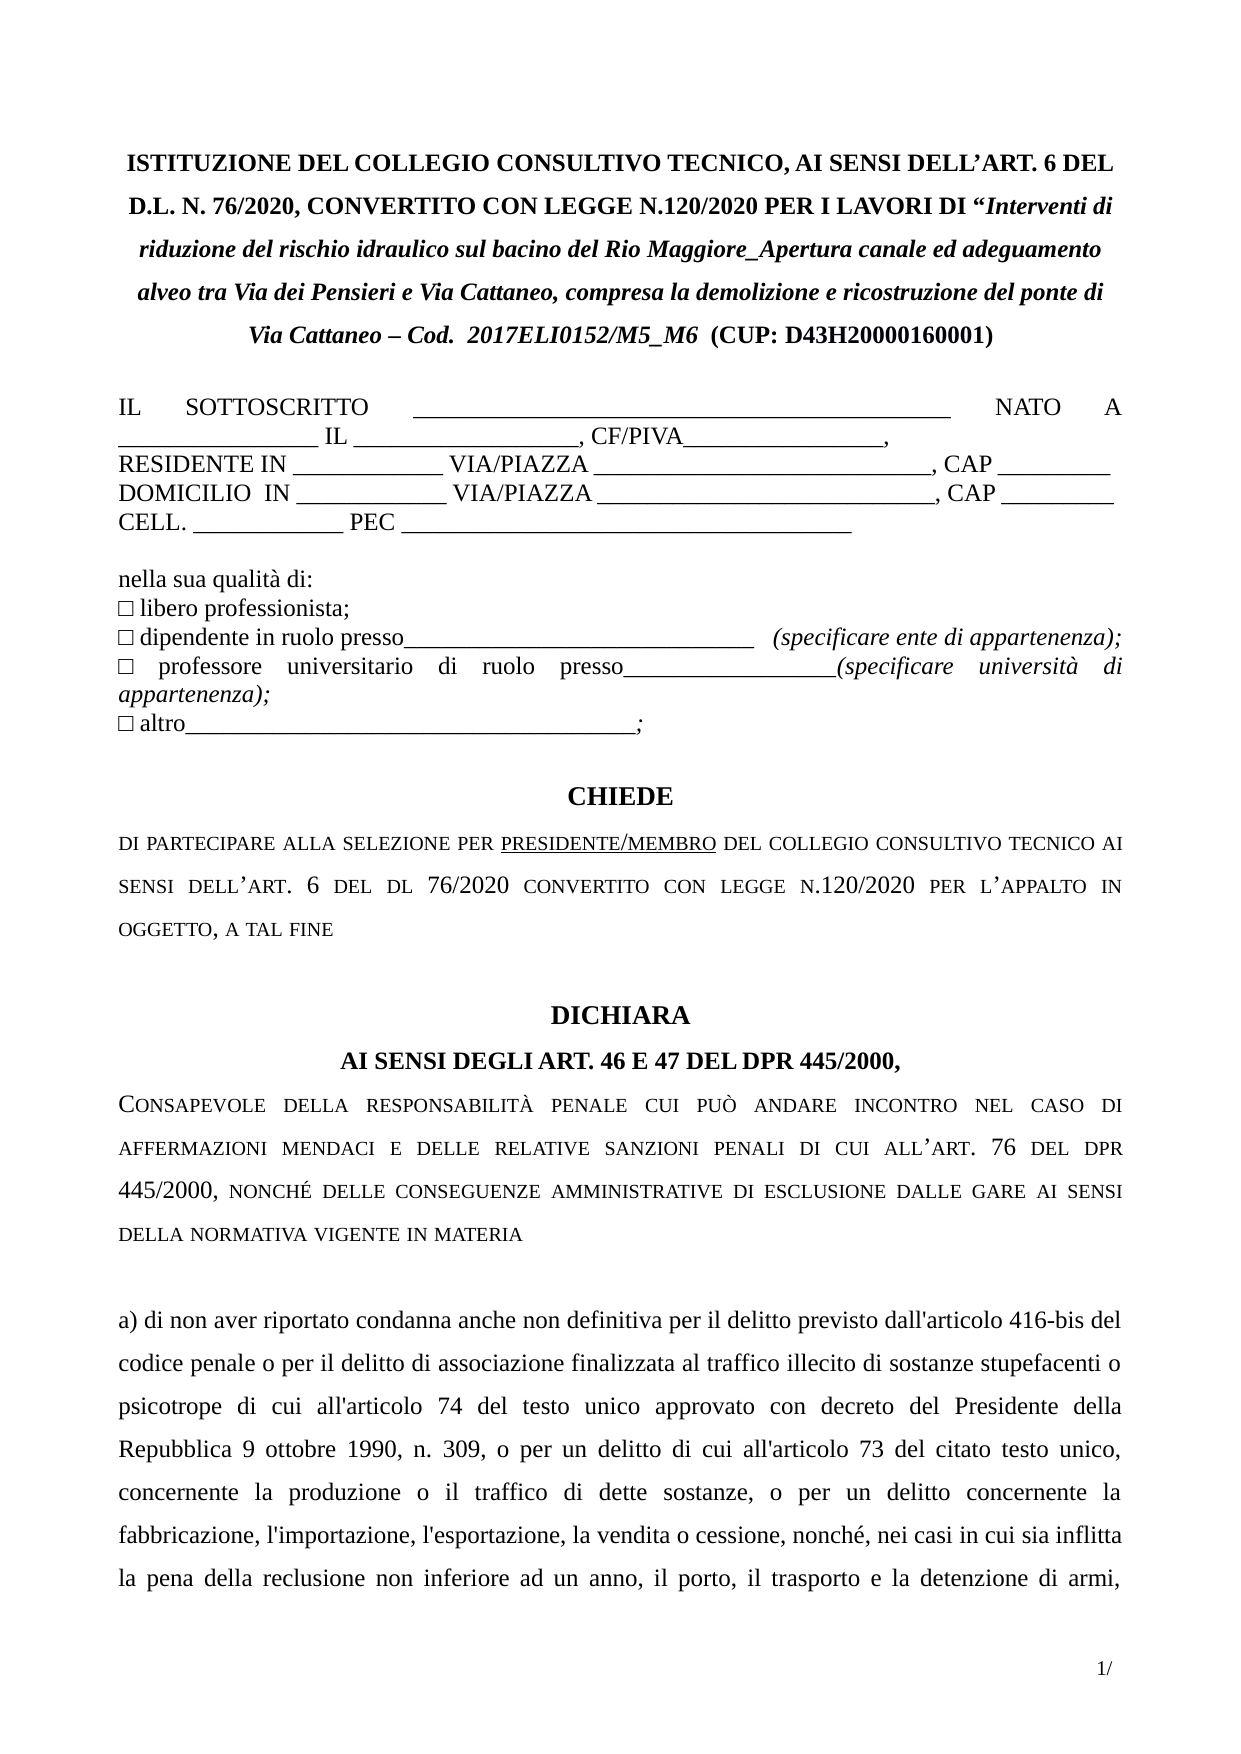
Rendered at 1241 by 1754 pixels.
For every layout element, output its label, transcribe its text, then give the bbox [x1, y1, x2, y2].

text DOMICILIO IN ____________ VIA/PIAZZA ___________________________, CAP _________ [118, 478, 1123, 507]
text IL SOTTOSCRITTO ___________________________________________ NATO A ________________ IL __________________, CF/PIVA________________, [118, 392, 1123, 449]
text □ professore universitario di ruolo presso_________________(specificare università di appartenenza); [118, 651, 1123, 708]
text DICHIARA [118, 999, 1123, 1031]
text di partecipare alla selezione per presidente/membro del collegio consultivo tecnico ai sensi dell’art. 6 del dl 76/2020 convertito con legge n.120/2020 per l’appalto in oggetto, a tal fine [118, 827, 1123, 942]
text RESIDENTE IN ____________ VIA/PIAZZA ___________________________, CAP _________ [118, 449, 1123, 478]
text nella sua qualità di: [118, 564, 1123, 593]
text ISTITUZIONE DEL COLLEGIO CONSULTIVO TECNICO, AI SENSI DELL’ART. 6 DEL D.L. N. 76/2020, CONVERTITO CON LEGGE N.120/2020 PER I LAVORI DI “Interventi di riduzione del rischio idraulico sul bacino del Rio Maggiore_Apertura canale ed adeguamento alveo tra Via dei Pensieri e Via Cattaneo, compresa la demolizione e ricostruzione del ponte di Via Cattaneo – Cod. 2017ELI0152/M5_M6 (CUP: D43H20000160001) [118, 148, 1123, 349]
text chiede [118, 780, 1123, 811]
text □ libero professionista; [118, 593, 1123, 622]
text CELL. ____________ PEC ____________________________________ [118, 507, 1123, 536]
text □ altro____________________________________; [118, 708, 1123, 737]
text AI SENSI DEGLI ART. 46 E 47 DEL DPR 445/2000, [118, 1046, 1123, 1075]
text a) di non aver riportato condanna anche non definitiva per il delitto previsto dall'articolo 416-bis del codice penale o per il delitto di associazione finalizzata al traffico illecito di sostanze stupefacenti o psicotrope di cui all'articolo 74 del testo unico approvato con decreto del Presidente della Repubblica 9 ottobre 1990, n. 309, o per un delitto di cui all'articolo 73 del citato testo unico, concernente la produzione o il traffico di dette sostanze, o per un delitto concernente la fabbricazione, l'importazione, l'esportazione, la vendita o cessione, nonché, nei casi in cui sia inflitta la pena della reclusione non inferiore ad un anno, il porto, il trasporto e la detenzione di armi, [118, 1305, 1123, 1592]
text Consapevole della responsabilità penale cui può andare incontro nel caso di affermazioni mendaci e delle relative sanzioni penali di cui all’art. 76 del dpr 445/2000, nonché delle conseguenze amministrative di esclusione dalle gare ai sensi della normativa vigente in materia [118, 1089, 1123, 1247]
text □ dipendente in ruolo presso____________________________ (specificare ente di appartenenza); [118, 622, 1123, 651]
